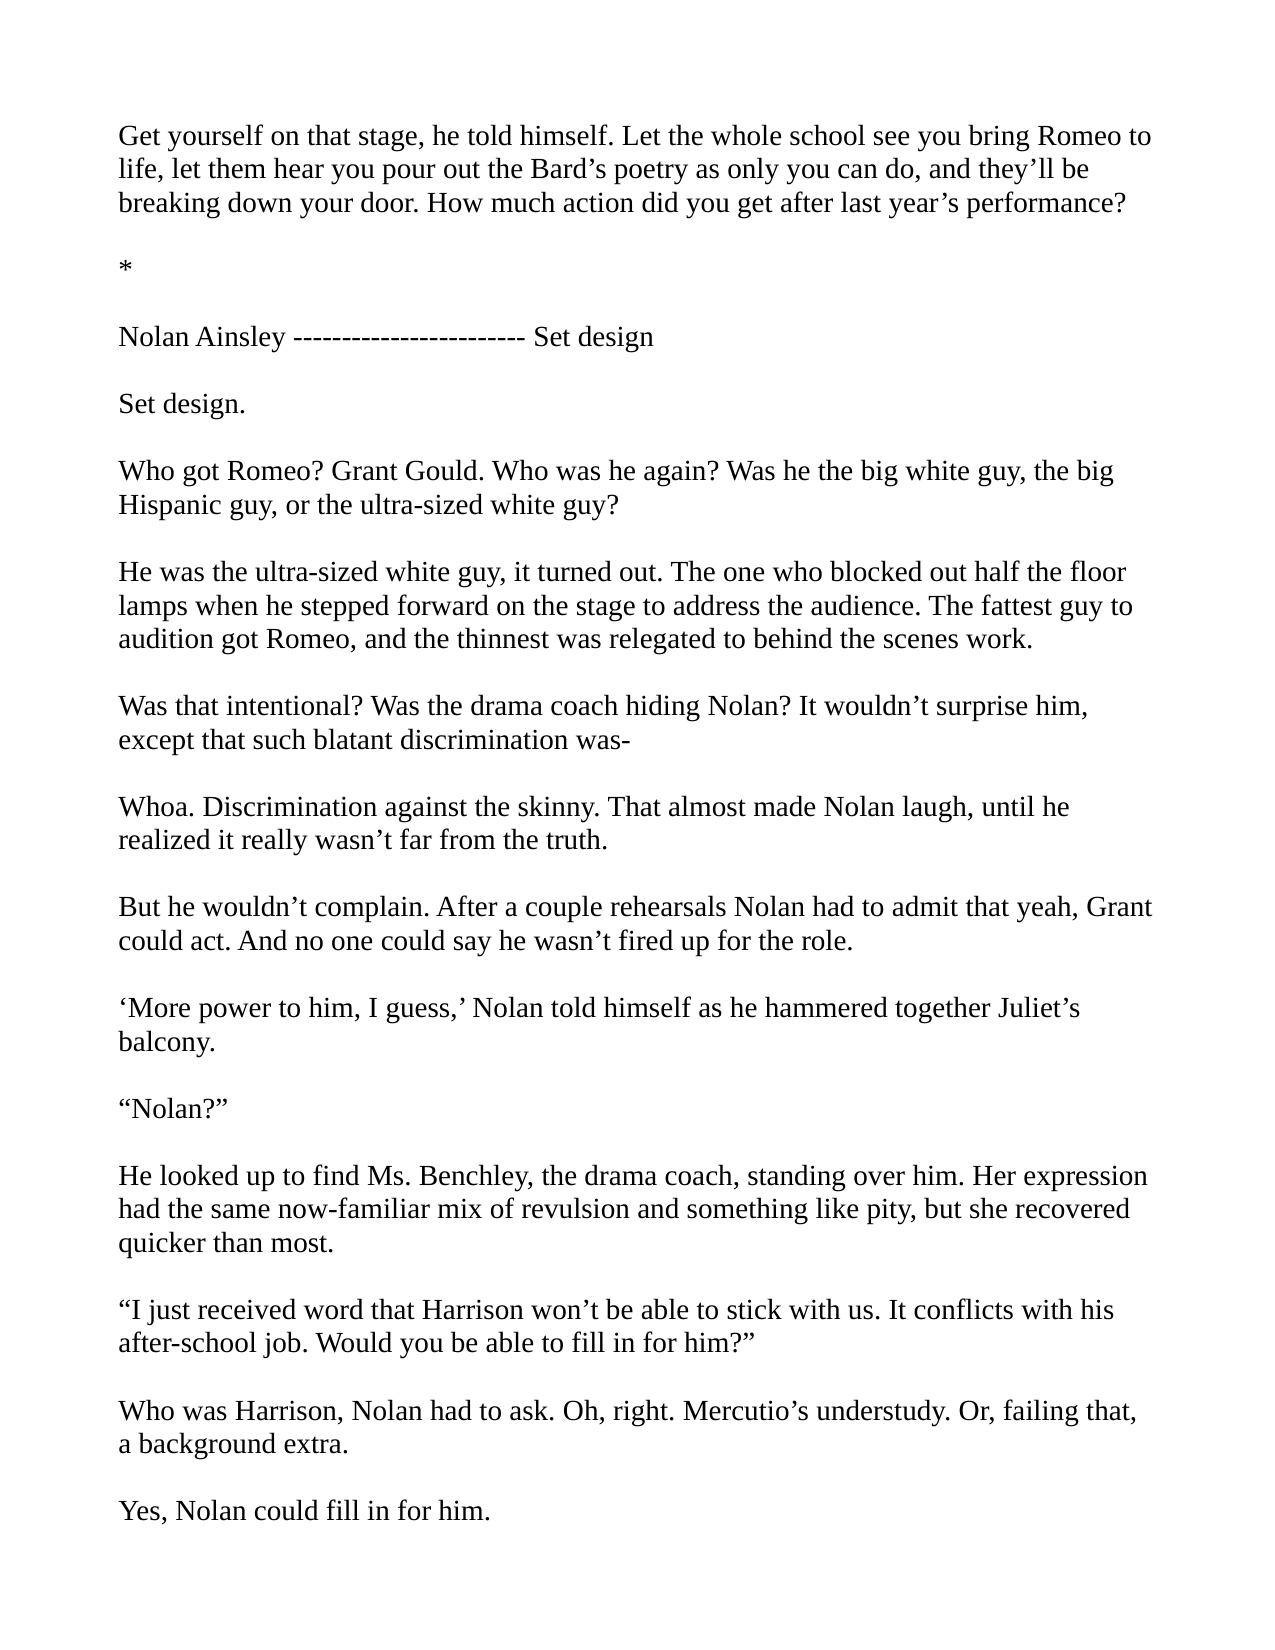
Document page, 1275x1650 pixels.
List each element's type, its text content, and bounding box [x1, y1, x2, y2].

text Get yourself on that stage, he told himself. Let the whole school see you bring Romeo to life, let them hear you pour out the Bard’s poetry as only you can do, and they’ll be breaking down your door. How much action did you get after last year’s performance? [118, 118, 1157, 219]
text He looked up to find Ms. Benchley, the drama coach, standing over him. Her expression had the same now-familiar mix of revulsion and something like pity, but she recovered quicker than most. [118, 1158, 1157, 1258]
text He was the ultra-sized white guy, it turned out. The one who blocked out half the floor lamps when he stepped forward on the stage to address the audience. The fattest guy to audition got Romeo, and the thinnest was relegated to behind the scenes work. [118, 554, 1157, 655]
text Yes, Nolan could fill in for him. [118, 1493, 1157, 1527]
text Set design. [118, 386, 1157, 420]
text * [118, 252, 1157, 286]
text Who was Harrison, Nolan had to ask. Oh, right. Mercutio’s understudy. Or, failing that, a background extra. [118, 1393, 1157, 1460]
text Nolan Ainsley ------------------------ Set design [118, 319, 1157, 353]
text Whoa. Discrimination against the skinny. That almost made Nolan laugh, until he realized it really wasn’t far from the truth. [118, 789, 1157, 856]
text “I just received word that Harrison won’t be able to stick with us. It conflicts with his after-school job. Would you be able to fill in for him?” [118, 1292, 1157, 1359]
text “Nolan?” [118, 1091, 1157, 1124]
text But he wouldn’t complain. After a couple rehearsals Nolan had to admit that yeah, Grant could act. And no one could say he wasn’t fired up for the role. [118, 889, 1157, 957]
text Was that intentional? Was the drama coach hiding Nolan? It wouldn’t surprise him, except that such blatant discrimination was- [118, 688, 1157, 755]
text Who got Romeo? Grant Gould. Who was he again? Was he the big white guy, the big Hispanic guy, or the ultra-sized white guy? [118, 420, 1157, 521]
text ‘More power to him, I guess,’ Nolan told himself as he hammered together Juliet’s balcony. [118, 990, 1157, 1057]
